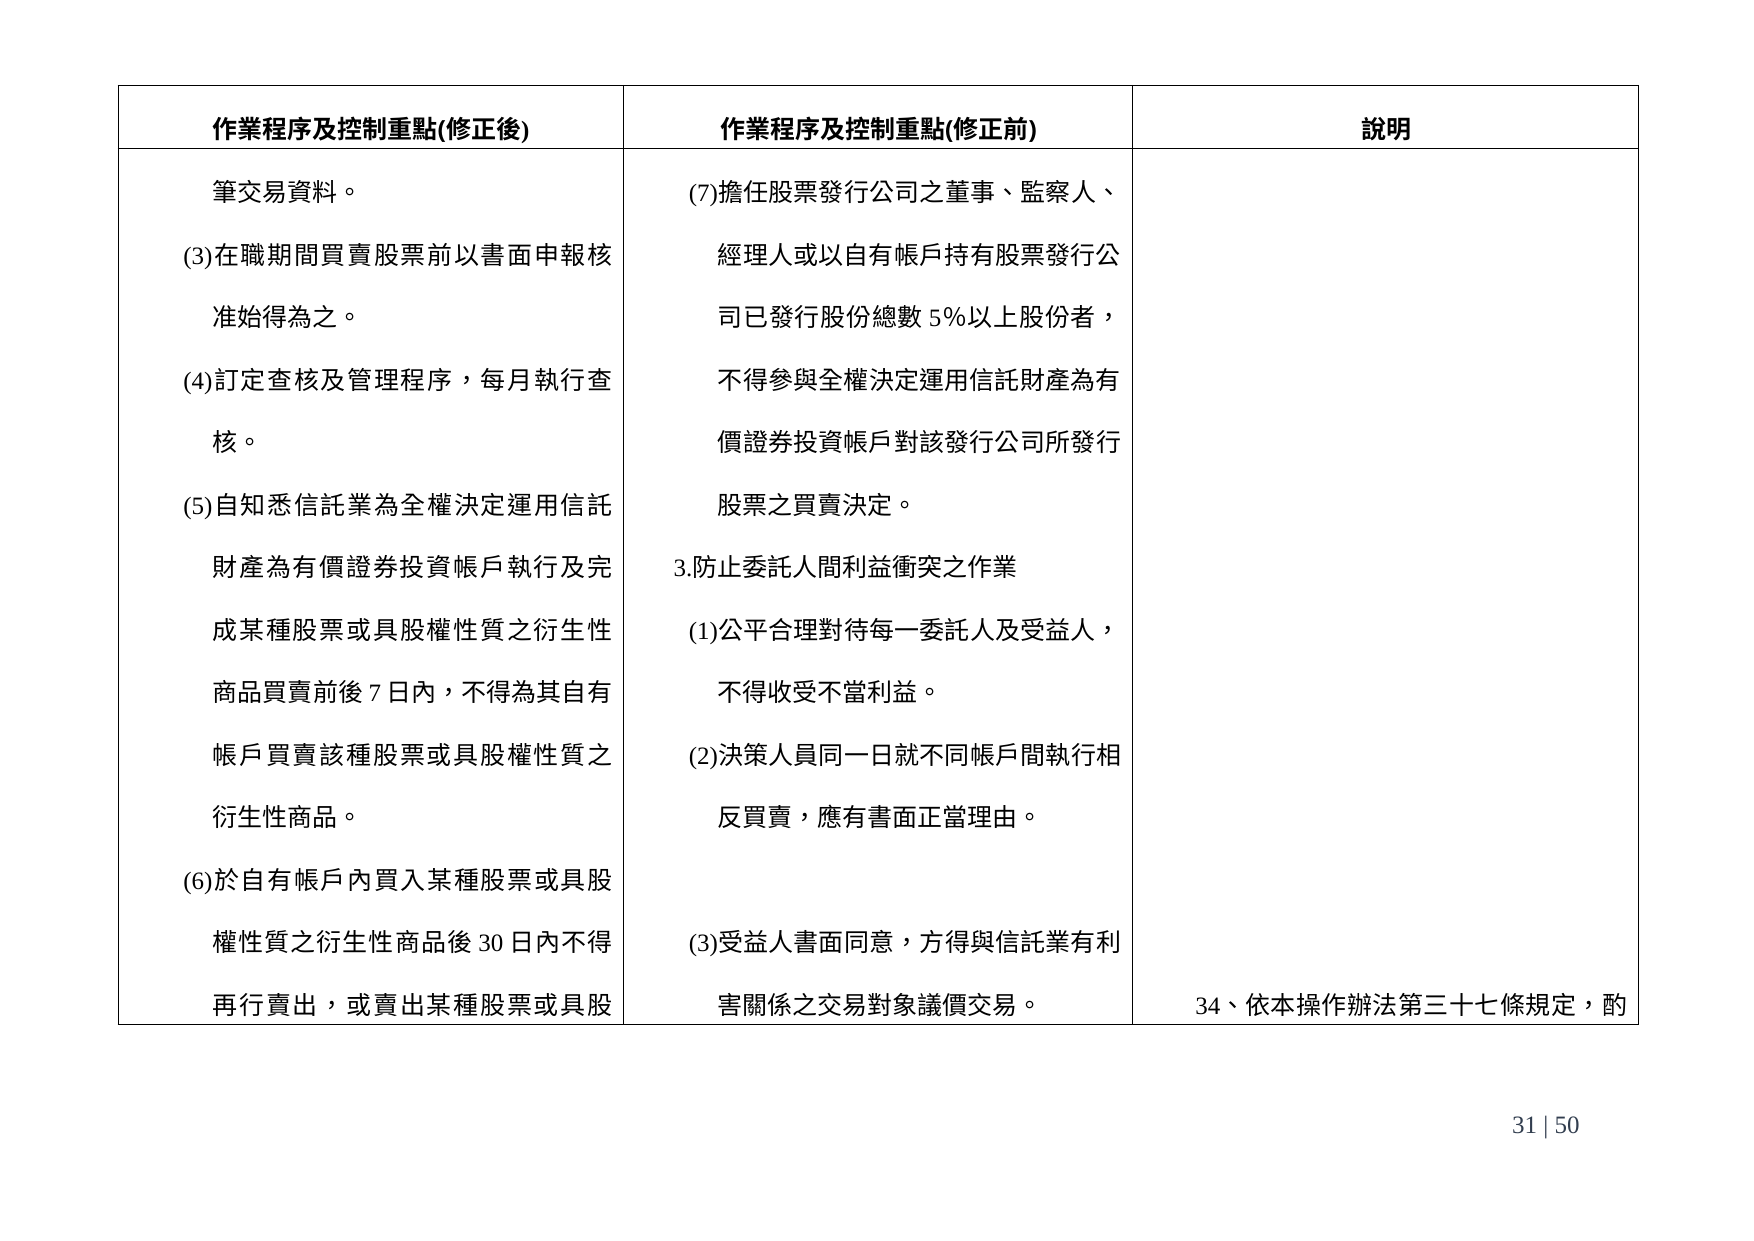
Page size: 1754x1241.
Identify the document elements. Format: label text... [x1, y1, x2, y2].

table_header 作業程序及控制重點(修正前) [624, 86, 1132, 148]
table_header 作業程序及控制重點(修正後) [119, 86, 623, 148]
table_header 說明 [1133, 86, 1638, 148]
table_cell 參考「信託業內部控制制度標準規範」其他篇章之體例，刪除序文。 配合「信託業防制洗錢注意事項範本」修正名稱為「信託業防制洗錢及打擊資恐注意事項範本」，修正範本名稱，以下修正亦同。 依「信託業兼營全權委託投資業務操作辦法」(以下簡稱本操作辦法)第八條，增定作業程序(一)之1充分瞭解客戶作業(3)。 依本操作辦法第九條第一項，修正作業程序(一)之1充分瞭解客戶作業(4)。 依本操作辦法第九條第二項規定，修正作業程序(一)之1充分瞭解客戶作業(5)。 依本操作辦法第九條第三項規定，增訂作業程序(一)之1充分瞭解客戶作業(6)。 依本操作辦法第九條第四項及第五項規定，修正作業程序(一)之1充分瞭解客戶作業(7)。 依本操作辦法第十條第二項規定，增訂作業程序(一)之1充分瞭解客戶作業(8)。 依本操作辦法第十條第一項及第三項規定，增訂作業程序(一)之1充分瞭解客戶作業(9)。 依本操作辦法第九條第六項及第十條第四項規定，增訂作業程序(一)之1充分瞭解客戶作業(10)。 依本操作辦法第九條第七項規定，增訂作業程序(一)之1充分瞭解客戶作業(11)。 依本操作辦法第十條第五項規定，增訂作業程序(一)之1充分瞭解客戶作業(12)。 依本操作辦法第十六條規定，修正原作業程序(一)之1充分瞭解客戶作業(5)相關內容，並配合調整項次序號。 依本操作辦法第十一條規定，修正「期貨商」為「期貨經紀商」，以下修正亦同。 依本操作辦法第十四條第一項規定，修正作業程序(一)之2簽約與帳戶開立(4)，修正「證券商」為「證券經紀商」；並新增但書規定。 依本操作辦法第十四條第二項規定，增訂作業程序(一)之2簽約與帳戶開立(5)。 依本操作辦法第十五條規定，增訂作業程序(一)之2簽約與帳戶開立(6)。 依本操作辦法第二十條規定，修正作業程序(二)之1投資或交易分析相關文字。 依本操作辦法第二十一條及第二十二條規定，修正作業程序(二)之2投資或交易決定，修正「決策人員」為「投資或交易決策人員」，以下修正亦同；並新增相關作業流程規定。 依本操作辦法第二十三條及第二十四條規定，修正作業程序(二)之3投資或交易執行相關文字。 依本操作辦法第三十一條規定，修正作業程序(二)之4投資或交易檢討(2)相關文字。 依本操作辦法第二十四條之二規定，增訂作業程序(二)之5。 依本操作辦法第二十三條之一規定，增訂作業程序(二)之6。 依本操作辦法第二十四條之一規定，增訂作業程序(二)之7。 依本操作辦法第二十五條規定，修正作業程序(三)之1覆核交易明細作業(1)相關文字。 依本操作辦法第二十七條規定，酌修作業程序(三)之2指示交割作業(1)部分文字。 依本操作辦法第二十八條規定，增訂作業程序(三)之2指示交割作業(4)作業程序。 依本操作辦法第二十九條規定，修正作業程序(三)之3作業應注意事項(4)相關文字。 依本操作辦法第十八條規定，修正作業程序(四)作業管理2相關文字。 依本操作辦法第三十條規定，修正作業程序(四)作業管理5相關文字。 依本操作辦法第三十條第五項規定，增訂作業程序(四)作業管理7。 依本操作辦法第五條規定，修正作業程序(五)廣告、業務招攬與營業促銷活動。 依本操作辦法第三十四條規定，酌修正作業程序(六)之1業務區隔作業(1)部分文字。 依本操作辦法第三十七條規定，酌修作業程序(六)之3防止委託人間利益衝突之作業部分文字。 依民國99年10月26日金管證投字第0990058260號令規定，修正作業程序(十一)投資項目相關文字。 [1133, 149, 1638, 1024]
table_cell 筆交易資料。 (3)在職期間買賣股票前以書面申報核准始得為之。 (4)訂定查核及管理程序，每月執行查核。 (5)自知悉信託業為全權決定運用信託財產為有價證券投資帳戶執行及完成某種股票或具股權性質之衍生性商品買賣前後7日內，不得為其自有帳戶買賣該種股票或具股權性質之衍生性商品。 (6)於自有帳戶內買入某種股票或具股權性質之衍生性商品後30日內不得再行賣出，或賣出某種股票或具股 [119, 149, 623, 1024]
table_cell (7)擔任股票發行公司之董事、監察人、經理人或以自有帳戶持有股票發行公司已發行股份總數5％以上股份者，不得參與全權決定運用信託財產為有價證券投資帳戶對該發行公司所發行股票之買賣決定。 3.防止委託人間利益衝突之作業 (1)公平合理對待每一委託人及受益人，不得收受不當利益。 (2)決策人員同一日就不同帳戶間執行相反買賣，應有書面正當理由。 (3)受益人書面同意，方得與信託業有利害關係之交易對象議價交易。 [624, 149, 1132, 1024]
